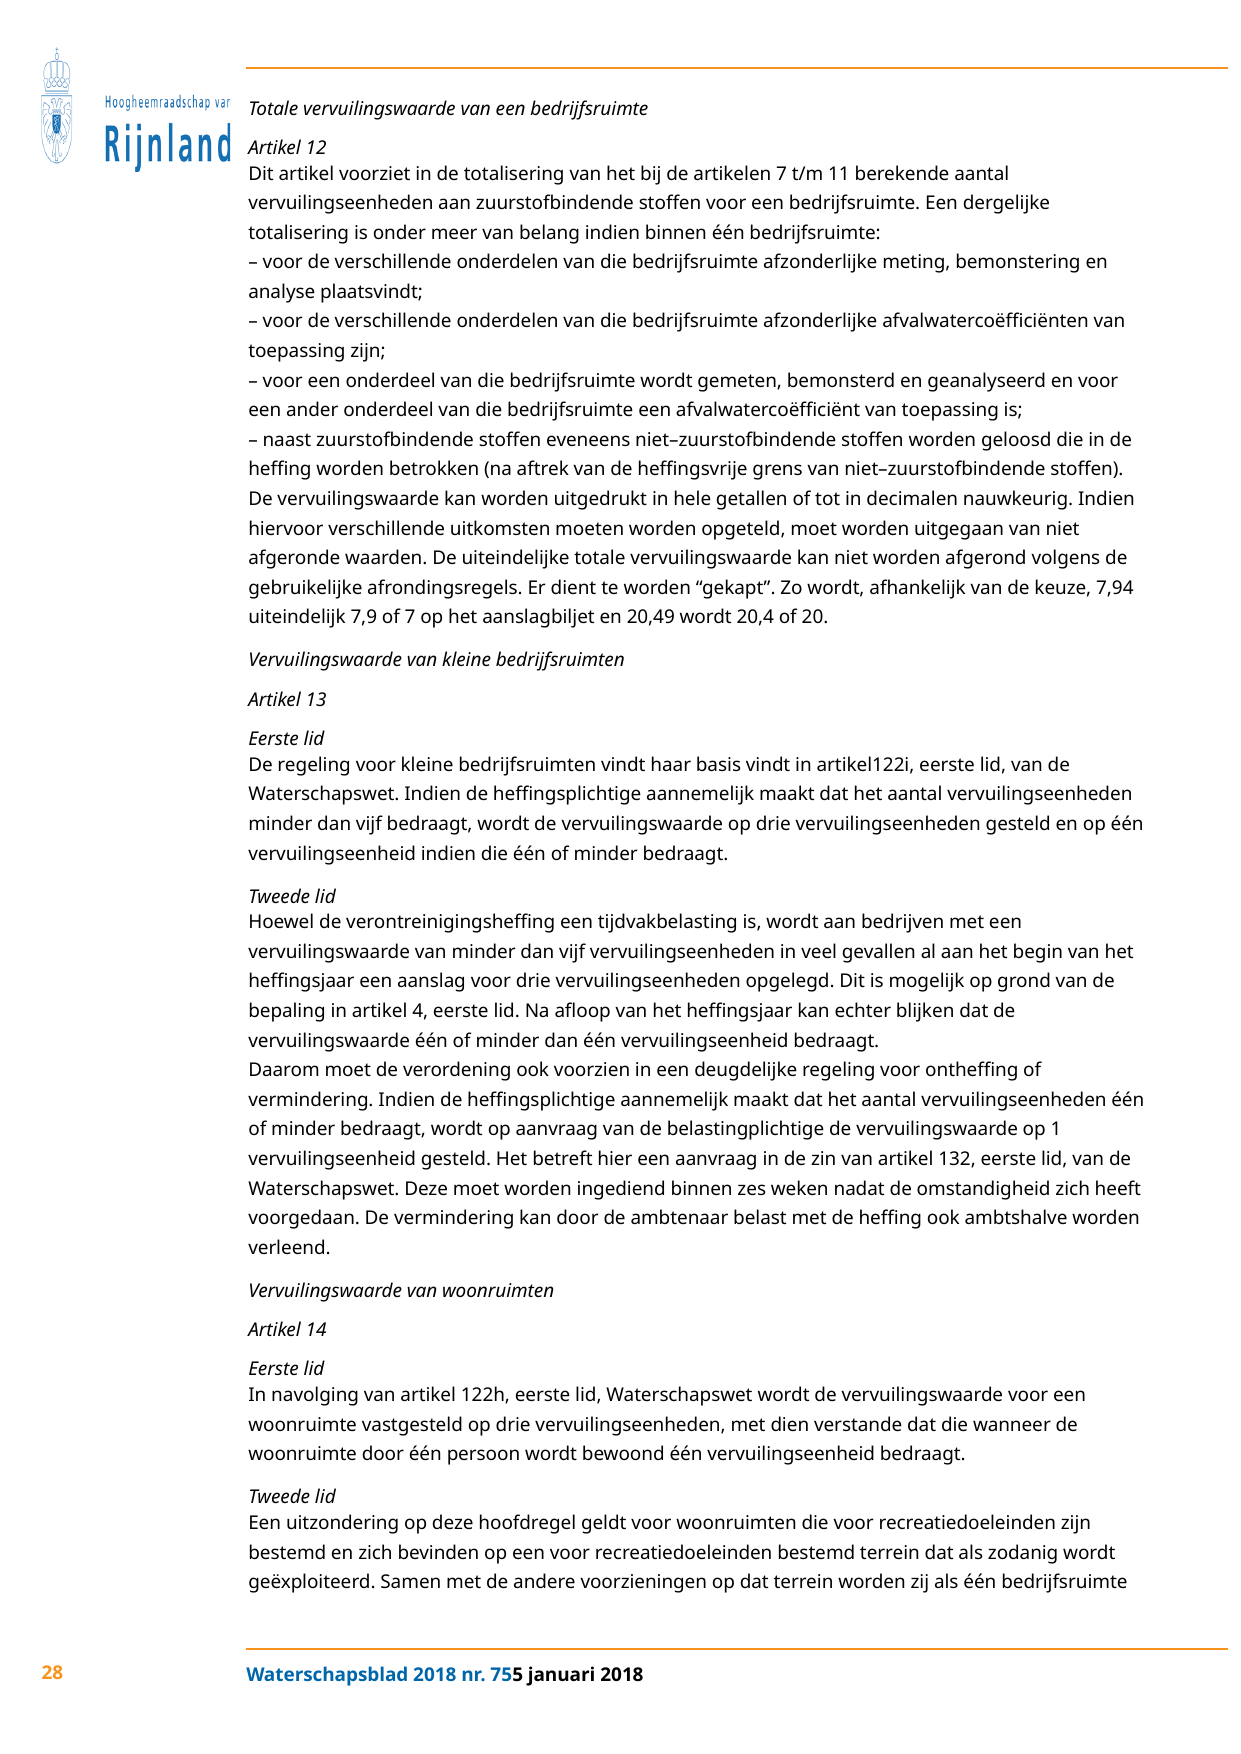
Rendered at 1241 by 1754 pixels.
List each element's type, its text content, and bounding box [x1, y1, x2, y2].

text – voor de verschillende onderdelen van die bedrijfsruimte afzonderlijke meting, bemonstering en analyse plaatsvindt; [248, 248, 1152, 304]
text De regeling voor kleine bedrijfsruimten vindt haar basis vindt in artikel122i, eerste lid, van de Waterschapswet. Indien de heffingsplichtige aannemelijk maakt dat het aantal vervuilingseenheden minder dan vijf bedraagt, wordt de vervuilingswaarde op drie vervuilingseenheden gesteld en op één vervuilingseenheid indien die één of minder bedraagt. [248, 751, 1152, 865]
text Tweede lid [248, 1484, 1152, 1509]
text Eerste lid [248, 1356, 1152, 1381]
text – voor een onderdeel van die bedrijfsruimte wordt gemeten, bemonsterd en geanalyseerd en voor een ander onderdeel van die bedrijfsruimte een afvalwatercoëfficiënt van toepassing is; [248, 367, 1152, 422]
text Een uitzondering op deze hoofdregel geldt voor woonruimten die voor recreatiedoeleinden zijn bestemd en zich bevinden op een voor recreatiedoeleinden bestemd terrein dat als zodanig wordt geëxploiteerd. Samen met de andere voorzieningen op dat terrein worden zij als één bedrijfsruimte [248, 1509, 1152, 1594]
text Artikel 12 [248, 134, 1152, 160]
text Tweede lid [248, 883, 1152, 908]
text Eerste lid [248, 725, 1152, 751]
text Daarom moet de verordening ook voorzien in een deugdelijke regeling voor ontheffing of vermindering. Indien de heffingsplichtige aannemelijk maakt dat het aantal vervuilingseenheden één of minder bedraagt, wordt op aanvraag van de belastingplichtige de vervuilingswaarde op 1 vervuilingseenheid gesteld. Het betreft hier een aanvraag in de zin van artikel 132, eerste lid, van de Waterschapswet. Deze moet worden ingediend binnen zes weken nadat de omstandigheid zich heeft voorgedaan. De vermindering kan door de ambtenaar belast met de heffing ook ambtshalve worden verleend. [248, 1056, 1152, 1260]
text – naast zuurstofbindende stoffen eveneens niet–zuurstofbindende stoffen worden geloosd die in de heffing worden betrokken (na aftrek van de heffingsvrije grens van niet–zuurstofbindende stoffen). [248, 426, 1152, 481]
text Artikel 13 [248, 686, 1152, 712]
picture [41, 47, 231, 172]
text Vervuilingswaarde van woonruimten [248, 1277, 1152, 1303]
text Hoewel de verontreinigingsheffing een tijdvakbelasting is, wordt aan bedrijven met een vervuilingswaarde van minder dan vijf vervuilingseenheden in veel gevallen al aan het begin van het heffingsjaar een aanslag voor drie vervuilingseenheden opgelegd. Dit is mogelijk op grond van de bepaling in artikel 4, eerste lid. Na afloop van het heffingsjaar kan echter blijken dat de vervuilingswaarde één of minder dan één vervuilingseenheid bedraagt. [248, 908, 1152, 1053]
text Artikel 14 [248, 1316, 1152, 1342]
text Dit artikel voorziet in de totalisering van het bij de artikelen 7 t/m 11 berekende aantal vervuilingseenheden aan zuurstofbindende stoffen voor een bedrijfsruimte. Een dergelijke totalisering is onder meer van belang indien binnen één bedrijfsruimte: [248, 160, 1152, 245]
text In navolging van artikel 122h, eerste lid, Waterschapswet wordt de vervuilingswaarde voor een woonruimte vastgesteld op drie vervuilingseenheden, met dien verstande dat die wanneer de woonruimte door één persoon wordt bewoond één vervuilingseenheid bedraagt. [248, 1381, 1152, 1466]
text De vervuilingswaarde kan worden uitgedrukt in hele getallen of tot in decimalen nauwkeurig. Indien hiervoor verschillende uitkomsten moeten worden opgeteld, moet worden uitgegaan van niet afgeronde waarden. De uiteindelijke totale vervuilingswaarde kan niet worden afgerond volgens de gebruikelijke afrondingsregels. Er dient te worden “gekapt”. Zo wordt, afhankelijk van de keuze, 7,94 uiteindelijk 7,9 of 7 op het aanslagbiljet en 20,49 wordt 20,4 of 20. [248, 485, 1152, 629]
text – voor de verschillende onderdelen van die bedrijfsruimte afzonderlijke afvalwatercoëfficiënten van toepassing zijn; [248, 308, 1152, 363]
text Vervuilingswaarde van kleine bedrijfsruimten [248, 647, 1152, 672]
text Totale vervuilingswaarde van een bedrijfsruimte [248, 95, 1152, 121]
